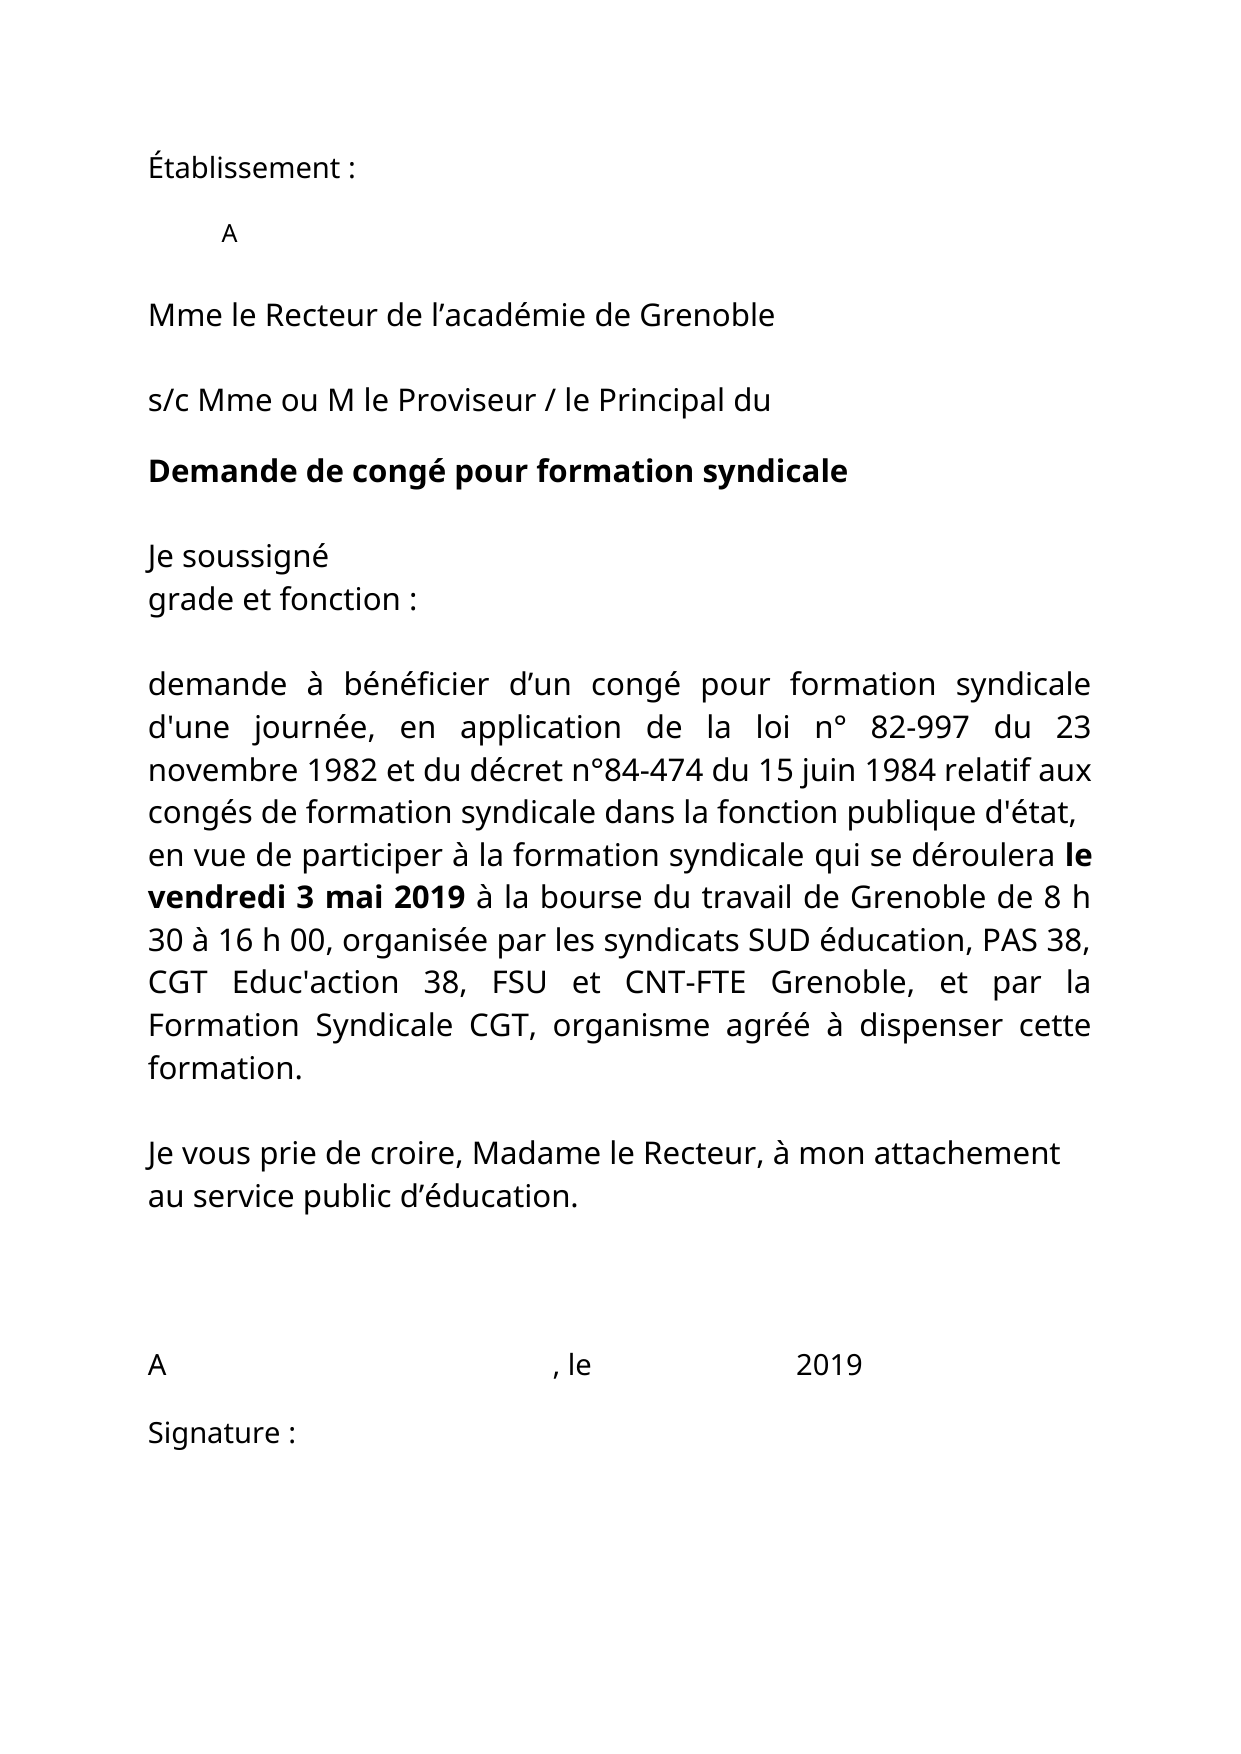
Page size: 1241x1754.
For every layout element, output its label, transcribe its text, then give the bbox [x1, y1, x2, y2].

text A [148, 216, 1093, 250]
text Je soussigné [148, 534, 1093, 577]
text demande à bénéficier d’un congé pour formation syndicale d'une journée, en application de la loi n° 82-997 du 23 novembre 1982 et du décret n°84-474 du 15 juin 1984 relatif aux congés de formation syndicale dans la fonction publique d'état, [148, 662, 1093, 833]
text Mme le Recteur de l’académie de Grenoble [148, 293, 1093, 335]
text Demande de congé pour formation syndicale [148, 449, 1093, 492]
text en vue de participer à la formation syndicale qui se déroulera le vendredi 3 mai 2019 à la bourse du travail de Grenoble de 8 h 30 à 16 h 00, organisée par les syndicats SUD éducation, PAS 38, CGT Educ'action 38, FSU et CNT-FTE Grenoble, et par la Formation Syndicale CGT, organisme agréé à dispenser cette formation. [148, 833, 1093, 1088]
text s/c Mme ou M le Proviseur / le Principal du [148, 378, 1093, 421]
text Établissement : [148, 148, 1093, 187]
text A , le 2019 [148, 1344, 1093, 1384]
text Signature : [148, 1412, 1093, 1452]
text grade et fonction : [148, 577, 1093, 620]
text Je vous prie de croire, Madame le Recteur, à mon attachement au service public d’éducation. [148, 1131, 1093, 1216]
